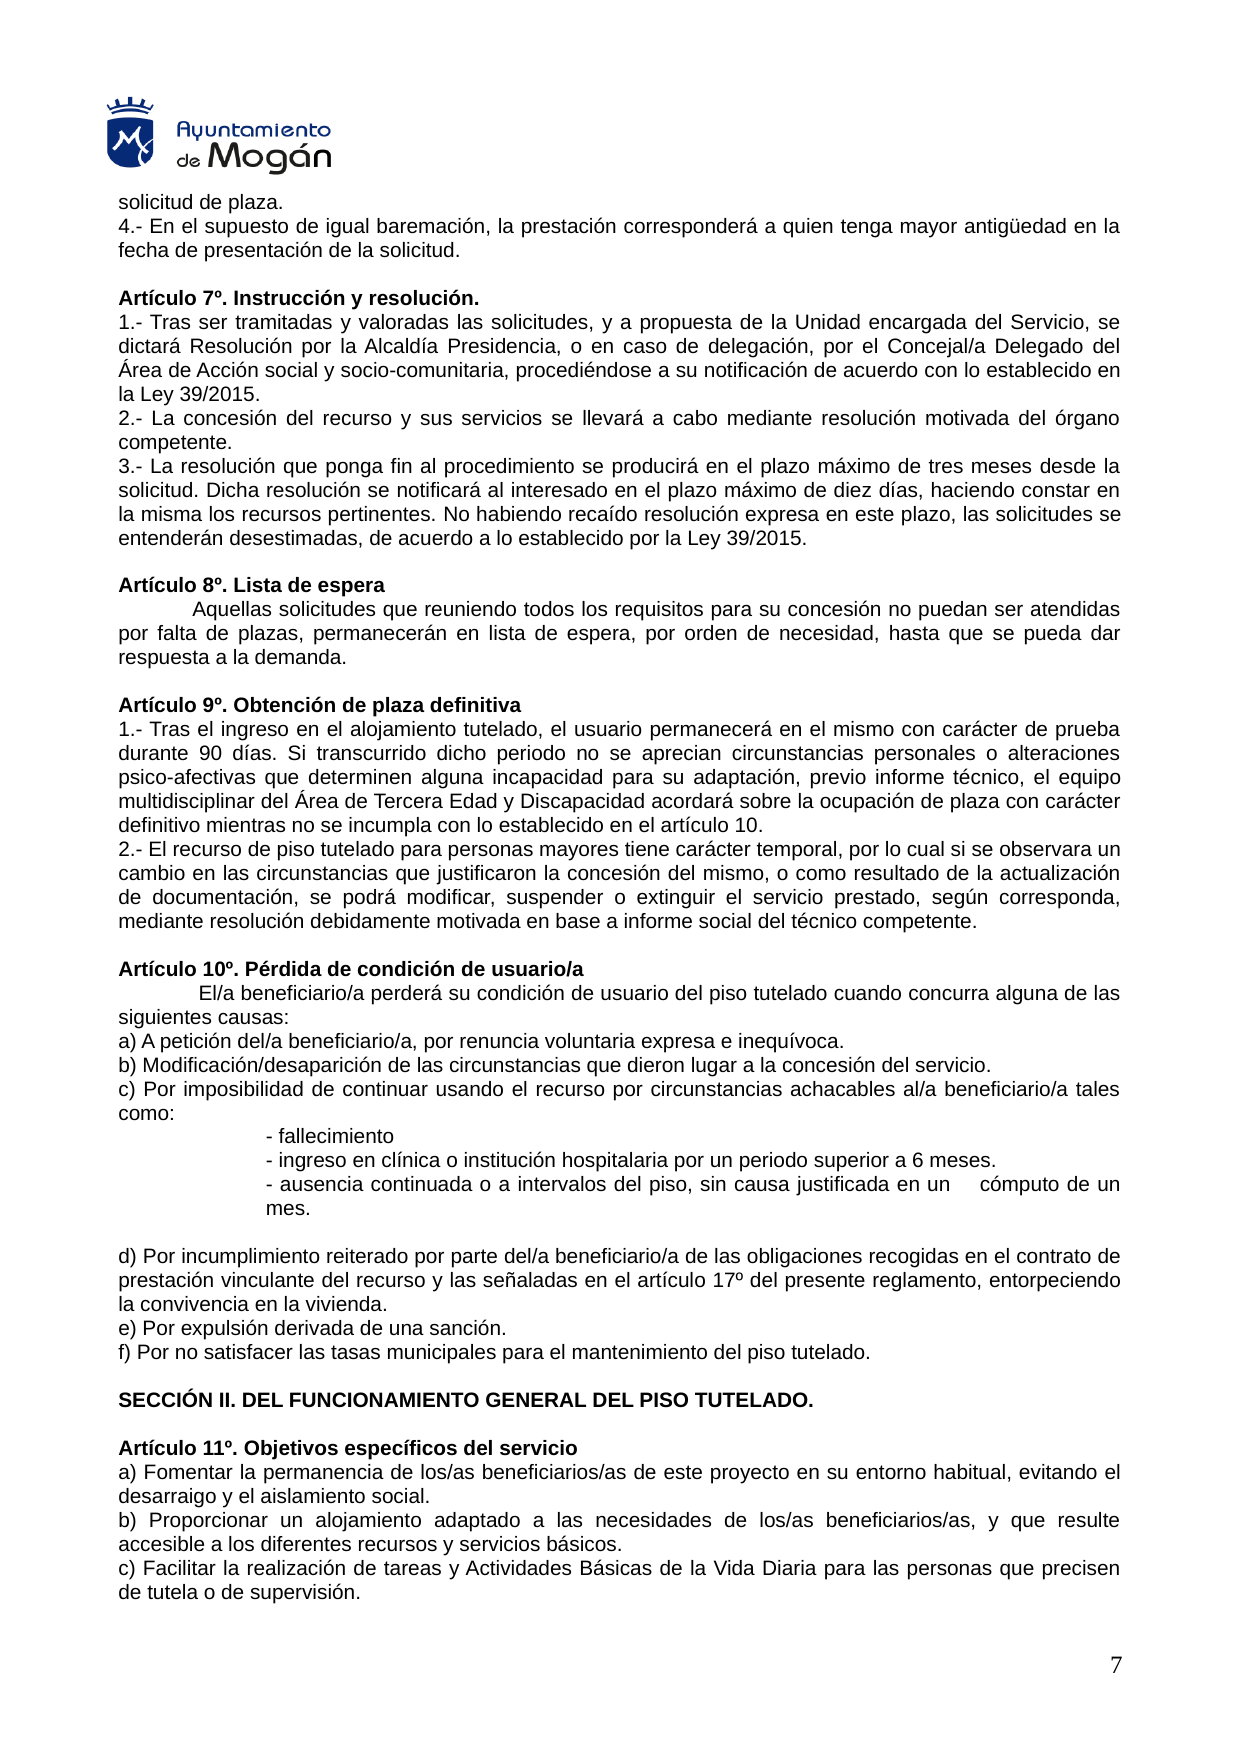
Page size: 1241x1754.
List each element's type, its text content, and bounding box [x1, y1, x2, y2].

text b) Modificación/desaparición de las circunstancias que dieron lugar a la concesión del servicio. [118, 1052, 1122, 1076]
text b) Proporcionar un alojamiento adaptado a las necesidades de los/as beneficiarios/as, y que resulte accesible a los diferentes recursos y servicios básicos. [118, 1508, 1122, 1556]
text c) Facilitar la realización de tareas y Actividades Básicas de la Vida Diaria para las personas que precisen de tutela o de supervisión. [118, 1556, 1122, 1603]
text SECCIÓN II. DEL FUNCIONAMIENTO GENERAL DEL PISO TUTELADO. [118, 1388, 1122, 1412]
text Artículo 11º. Objetivos específicos del servicio [118, 1436, 1122, 1460]
text - ingreso en clínica o institución hospitalaria por un periodo superior a 6 meses. [266, 1148, 1122, 1172]
text d) Por incumplimiento reiterado por parte del/a beneficiario/a de las obligaciones recogidas en el contrato de prestación vinculante del recurso y las señaladas en el artículo 17º del presente reglamento, entorpeciendo la convivencia en la vivienda. [118, 1244, 1122, 1316]
text 3.- La resolución que ponga fin al procedimiento se producirá en el plazo máximo de tres meses desde la solicitud. Dicha resolución se notificará al interesado en el plazo máximo de diez días, haciendo constar en la misma los recursos pertinentes. No habiendo recaído resolución expresa en este plazo, las solicitudes se entenderán desestimadas, de acuerdo a lo establecido por la Ley 39/2015. [118, 453, 1122, 549]
text 2.- El recurso de piso tutelado para personas mayores tiene carácter temporal, por lo cual si se observara un cambio en las circunstancias que justificaron la concesión del mismo, o como resultado de la actualización de documentación, se podrá modificar, suspender o extinguir el servicio prestado, según corresponda, mediante resolución debidamente motivada en base a informe social del técnico competente. [118, 837, 1122, 933]
text - fallecimiento [266, 1124, 1122, 1148]
text e) Por expulsión derivada de una sanción. [118, 1316, 1122, 1340]
text Artículo 10º. Pérdida de condición de usuario/a [118, 957, 1122, 981]
text Artículo 9º. Obtención de plaza definitiva [118, 693, 1122, 717]
text 4.- En el supuesto de igual baremación, la prestación corresponderá a quien tenga mayor antigüedad en la fecha de presentación de la solicitud. [118, 214, 1122, 262]
text 1.- Tras ser tramitadas y valoradas las solicitudes, y a propuesta de la Unidad encargada del Servicio, se dictará Resolución por la Alcaldía Presidencia, o en caso de delegación, por el Concejal/a Delegado del Área de Acción social y socio-comunitaria, procediéndose a su notificación de acuerdo con lo establecido en la Ley 39/2015. [118, 310, 1122, 406]
text f) Por no satisfacer las tasas municipales para el mantenimiento del piso tutelado. [118, 1340, 1122, 1364]
picture [92, 78, 348, 190]
text Artículo 8º. Lista de espera [118, 573, 1122, 597]
text 2.- La concesión del recurso y sus servicios se llevará a cabo mediante resolución motivada del órgano competente. [118, 406, 1122, 453]
text a) Fomentar la permanencia de los/as beneficiarios/as de este proyecto en su entorno habitual, evitando el desarraigo y el aislamiento social. [118, 1460, 1122, 1508]
text c) Por imposibilidad de continuar usando el recurso por circunstancias achacables al/a beneficiario/a tales como: [118, 1076, 1122, 1124]
text El/a beneficiario/a perderá su condición de usuario del piso tutelado cuando concurra alguna de las siguientes causas: [118, 981, 1122, 1028]
text - ausencia continuada o a intervalos del piso, sin causa justificada en un cómputo de un mes. [266, 1172, 1122, 1220]
text 1.- Tras el ingreso en el alojamiento tutelado, el usuario permanecerá en el mismo con carácter de prueba durante 90 días. Si transcurrido dicho periodo no se aprecian circunstancias personales o alteraciones psico-afectivas que determinen alguna incapacidad para su adaptación, previo informe técnico, el equipo multidisciplinar del Área de Tercera Edad y Discapacidad acordará sobre la ocupación de plaza con carácter definitivo mientras no se incumpla con lo establecido en el artículo 10. [118, 717, 1122, 837]
text solicitud de plaza. [118, 190, 1122, 214]
text Aquellas solicitudes que reuniendo todos los requisitos para su concesión no puedan ser atendidas por falta de plazas, permanecerán en lista de espera, por orden de necesidad, hasta que se pueda dar respuesta a la demanda. [118, 597, 1122, 669]
text Artículo 7º. Instrucción y resolución. [118, 286, 1122, 310]
text a) A petición del/a beneficiario/a, por renuncia voluntaria expresa e inequívoca. [118, 1028, 1122, 1052]
